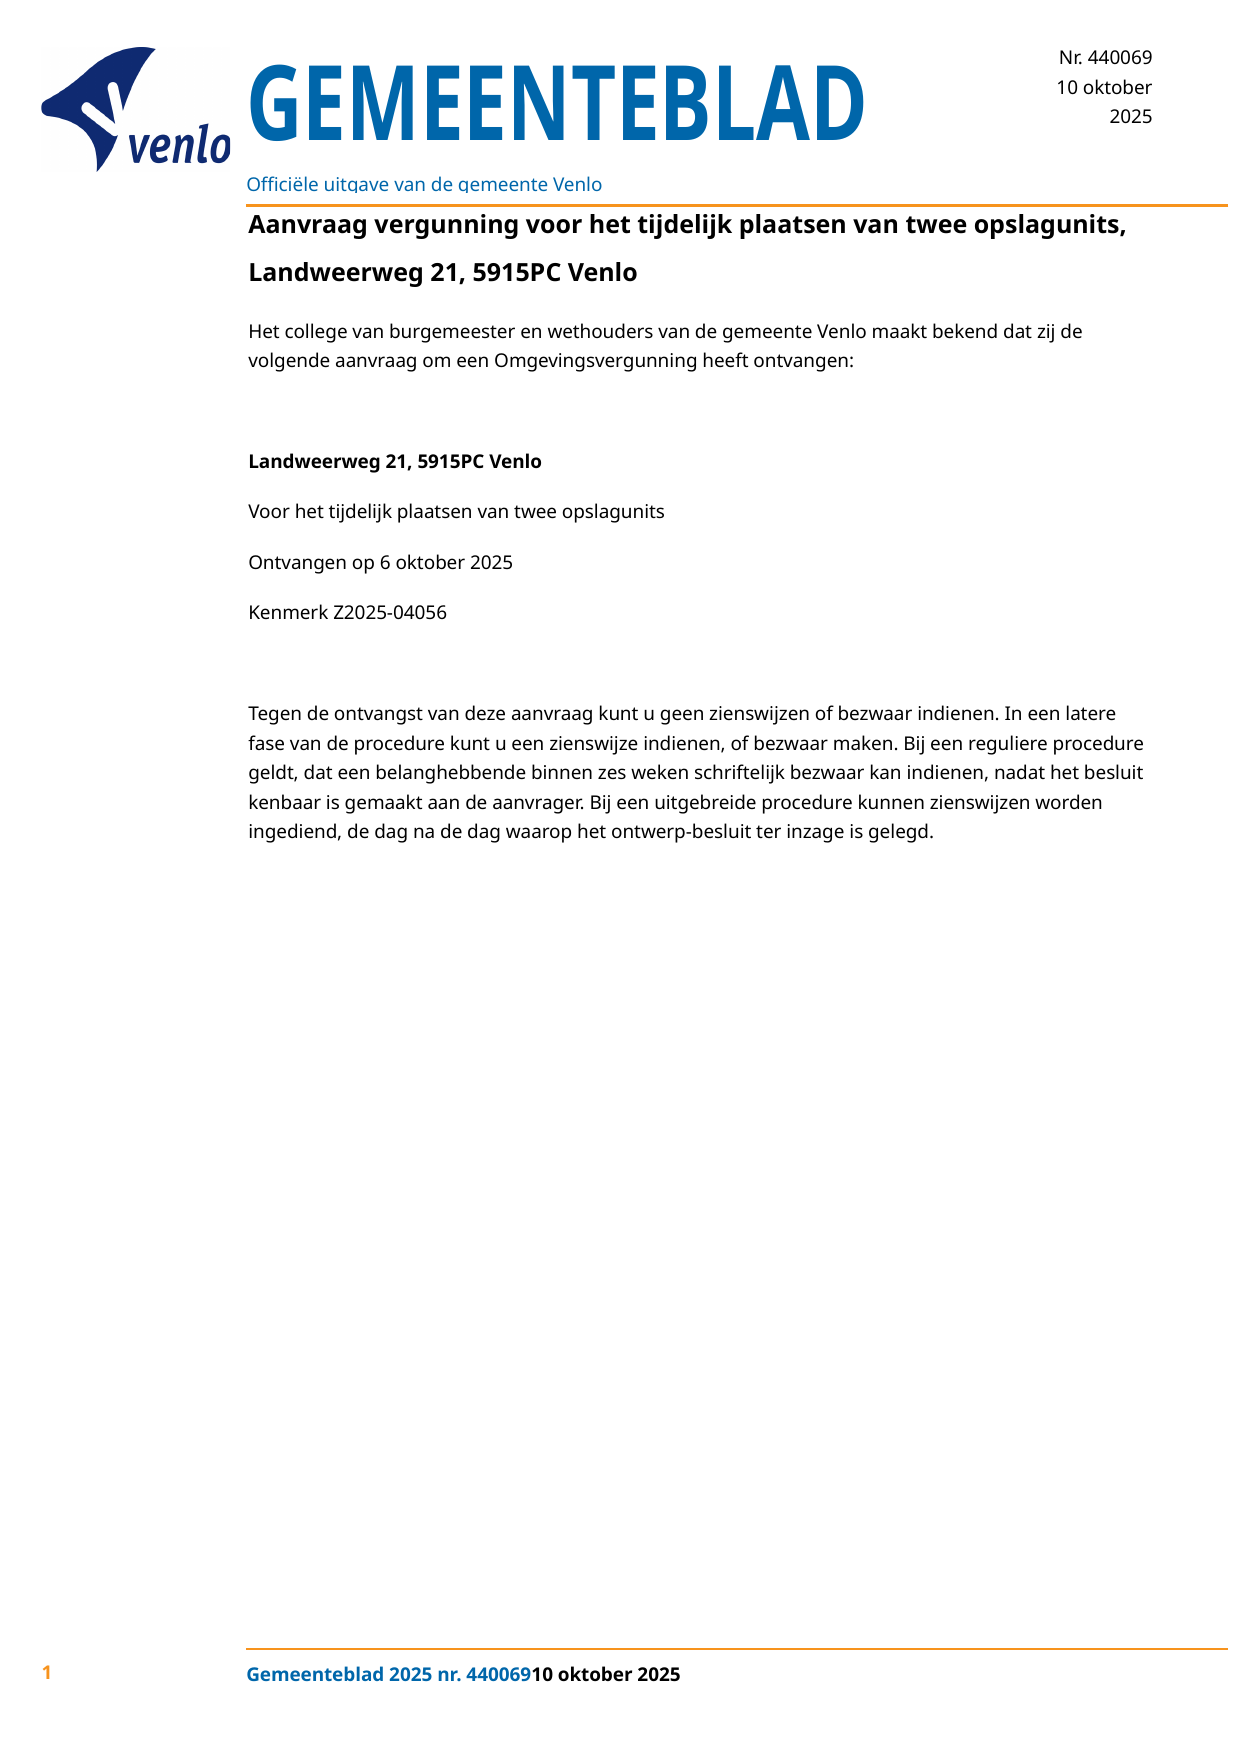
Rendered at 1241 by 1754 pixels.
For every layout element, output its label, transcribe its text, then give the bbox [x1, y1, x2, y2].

text Ontvangen op 6 oktober 2025 [248, 549, 1152, 575]
picture [41, 47, 231, 172]
text Het college van burgemeester en wethouders van de gemeente Venlo maakt bekend dat zij de volgende aanvraag om een Omgevingsvergunning heeft ontvangen: [248, 318, 1152, 373]
text Tegen de ontvangst van deze aanvraag kunt u geen zienswijzen of bezwaar indienen. In een latere fase van de procedure kunt u een zienswijze indienen, of bezwaar maken. Bij een reguliere procedure geldt, dat een belanghebbende binnen zes weken schriftelijk bezwaar kan indienen, nadat het besluit kenbaar is gemaakt aan de aanvrager. Bij een uitgebreide procedure kunnen zienswijzen worden ingediend, de dag na de dag waarop het ontwerp-besluit ter inzage is gelegd. [248, 700, 1152, 844]
text Voor het tijdelijk plaatsen van twee opslagunits [248, 499, 1152, 524]
text Kenmerk Z2025-04056 [248, 599, 1152, 625]
text Landweerweg 21, 5915PC Venlo [248, 448, 1152, 474]
text Aanvraag vergunning voor het tijdelijk plaatsen van twee opslagunits, Landweerweg 21, 5915PC Venlo [248, 207, 1152, 288]
